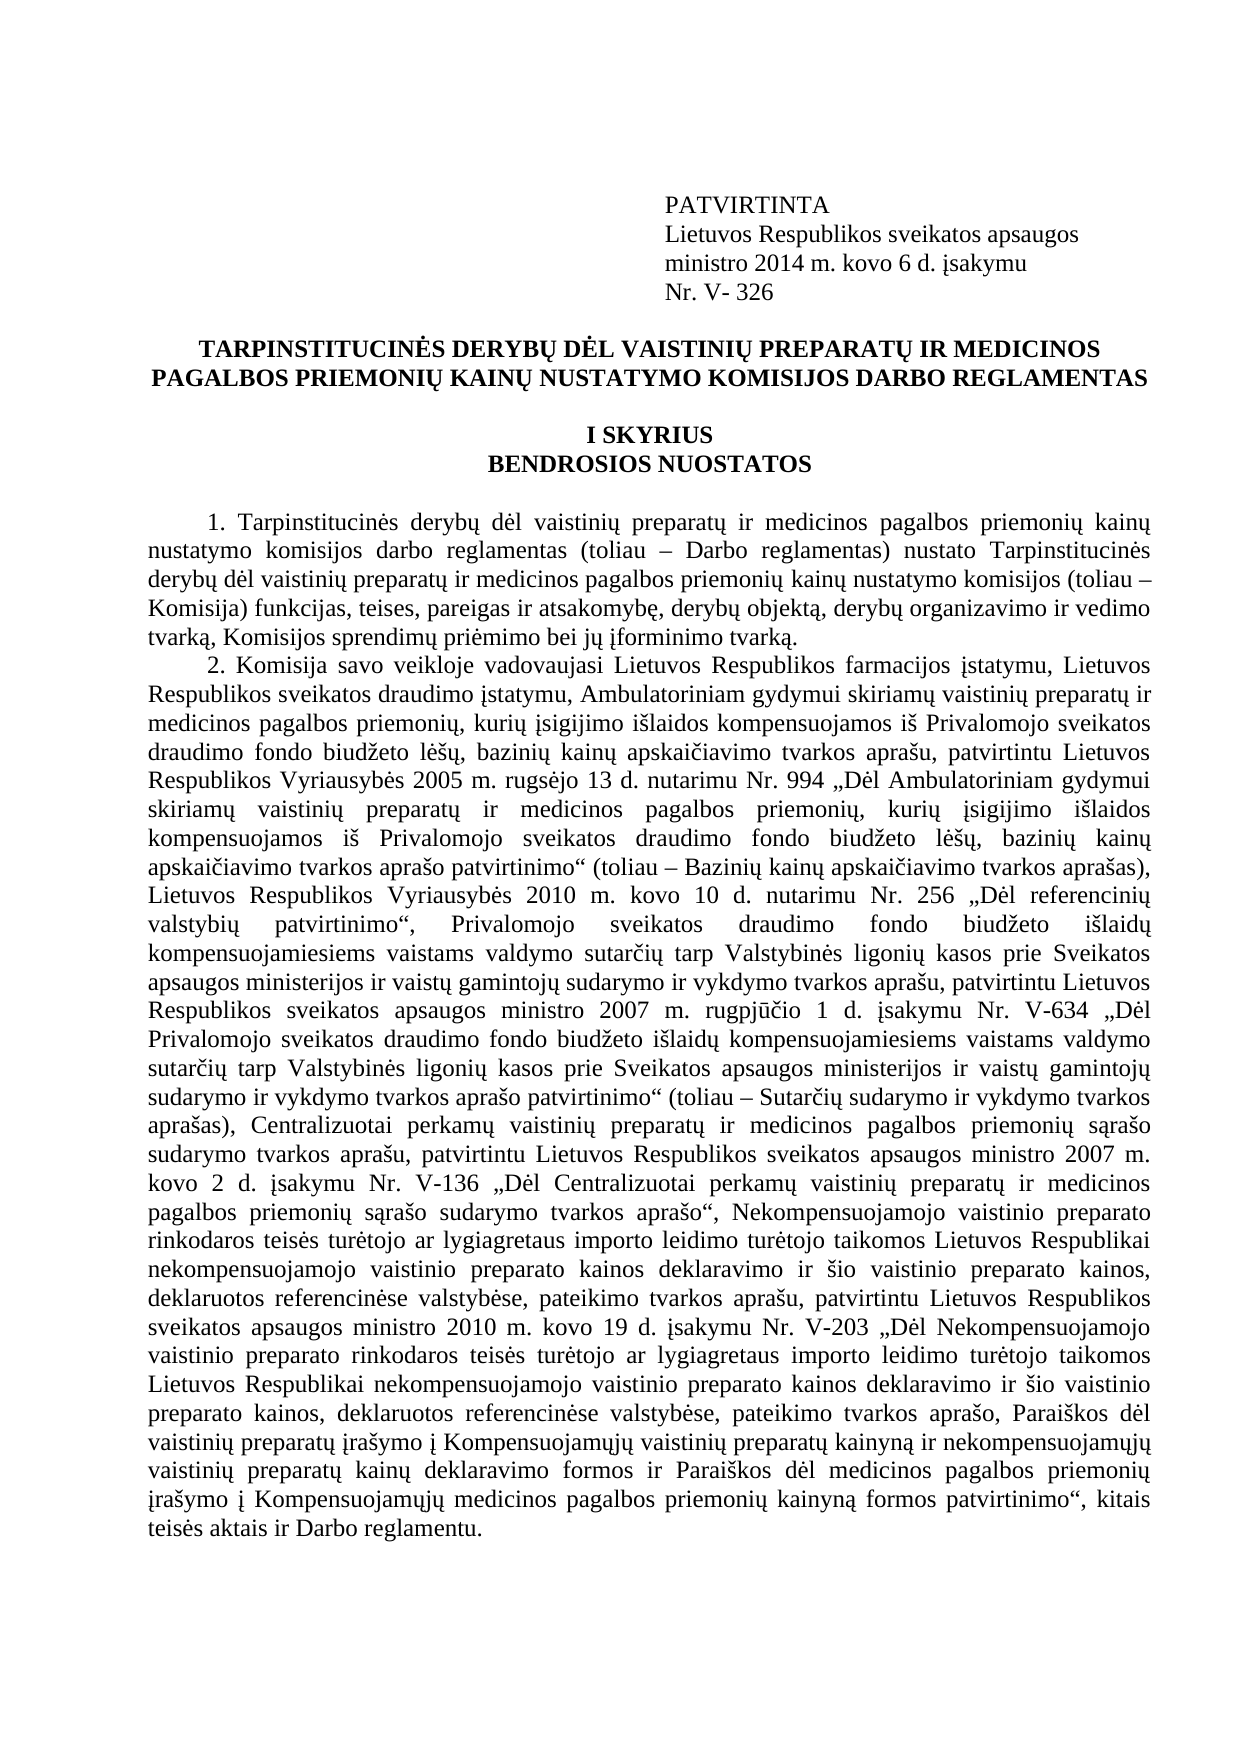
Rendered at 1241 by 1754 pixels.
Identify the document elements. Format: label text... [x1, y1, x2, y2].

text Nr. V- 326 [148, 277, 1152, 305]
text Lietuvos Respublikos sveikatos apsaugos [148, 219, 1152, 248]
text I SKYRIUS [148, 420, 1152, 449]
text ministro 2014 m. kovo 6 d. įsakymu [148, 248, 1152, 277]
text 1. Tarpinstitucinės derybų dėl vaistinių preparatų ir medicinos pagalbos priemonių kainų nustatymo komisijos darbo reglamentas (toliau – Darbo reglamentas) nustato Tarpinstitucinės derybų dėl vaistinių preparatų ir medicinos pagalbos priemonių kainų nustatymo komisijos (toliau – Komisija) funkcijas, teises, pareigas ir atsakomybę, derybų objektą, derybų organizavimo ir vedimo tvarką, Komisijos sprendimų priėmimo bei jų įforminimo tvarką. [148, 507, 1152, 650]
text BENDROSIOS NUOSTATOS [148, 449, 1152, 478]
text 2. Komisija savo veikloje vadovaujasi Lietuvos Respublikos farmacijos įstatymu, Lietuvos Respublikos sveikatos draudimo įstatymu, Ambulatoriniam gydymui skiriamų vaistinių preparatų ir medicinos pagalbos priemonių, kurių įsigijimo išlaidos kompensuojamos iš Privalomojo sveikatos draudimo fondo biudžeto lėšų, bazinių kainų apskaičiavimo tvarkos aprašu, patvirtintu Lietuvos Respublikos Vyriausybės 2005 m. rugsėjo 13 d. nutarimu Nr. 994 „Dėl Ambulatoriniam gydymui skiriamų vaistinių preparatų ir medicinos pagalbos priemonių, kurių įsigijimo išlaidos kompensuojamos iš Privalomojo sveikatos draudimo fondo biudžeto lėšų, bazinių kainų apskaičiavimo tvarkos aprašo patvirtinimo“ (toliau – Bazinių kainų apskaičiavimo tvarkos aprašas), Lietuvos Respublikos Vyriausybės 2010 m. kovo 10 d. nutarimu Nr. 256 „Dėl referencinių valstybių patvirtinimo“, Privalomojo sveikatos draudimo fondo biudžeto išlaidų kompensuojamiesiems vaistams valdymo sutarčių tarp Valstybinės ligonių kasos prie Sveikatos apsaugos ministerijos ir vaistų gamintojų sudarymo ir vykdymo tvarkos aprašu, patvirtintu Lietuvos Respublikos sveikatos apsaugos ministro 2007 m. rugpjūčio 1 d. įsakymu Nr. V-634 „Dėl Privalomojo sveikatos draudimo fondo biudžeto išlaidų kompensuojamiesiems vaistams valdymo sutarčių tarp Valstybinės ligonių kasos prie Sveikatos apsaugos ministerijos ir vaistų gamintojų sudarymo ir vykdymo tvarkos aprašo patvirtinimo“ (toliau – Sutarčių sudarymo ir vykdymo tvarkos aprašas), Centralizuotai perkamų vaistinių preparatų ir medicinos pagalbos priemonių sąrašo sudarymo tvarkos aprašu, patvirtintu Lietuvos Respublikos sveikatos apsaugos ministro 2007 m. kovo 2 d. įsakymu Nr. V-136 „Dėl Centralizuotai perkamų vaistinių preparatų ir medicinos pagalbos priemonių sąrašo sudarymo tvarkos aprašo“, Nekompensuojamojo vaistinio preparato rinkodaros teisės turėtojo ar lygiagretaus importo leidimo turėtojo taikomos Lietuvos Respublikai nekompensuojamojo vaistinio preparato kainos deklaravimo ir šio vaistinio preparato kainos, deklaruotos referencinėse valstybėse, pateikimo tvarkos aprašu, patvirtintu Lietuvos Respublikos sveikatos apsaugos ministro 2010 m. kovo 19 d. įsakymu Nr. V-203 „Dėl Nekompensuojamojo vaistinio preparato rinkodaros teisės turėtojo ar lygiagretaus importo leidimo turėtojo taikomos Lietuvos Respublikai nekompensuojamojo vaistinio preparato kainos deklaravimo ir šio vaistinio preparato kainos, deklaruotos referencinėse valstybėse, pateikimo tvarkos aprašo, Paraiškos dėl vaistinių preparatų įrašymo į Kompensuojamųjų vaistinių preparatų kainyną ir nekompensuojamųjų vaistinių preparatų kainų deklaravimo formos ir Paraiškos dėl medicinos pagalbos priemonių įrašymo į Kompensuojamųjų medicinos pagalbos priemonių kainyną formos patvirtinimo“, kitais teisės aktais ir Darbo reglamentu. [148, 650, 1152, 1542]
text TARPINSTITUCINĖS DERYBŲ DĖL VAISTINIŲ PREPARATŲ IR MEDICINOS PAGALBOS PRIEMONIŲ KAINŲ NUSTATYMO KOMISIJOS DARBO REGLAMENTAS [148, 334, 1152, 392]
text PATVIRTINTA [148, 190, 1152, 219]
